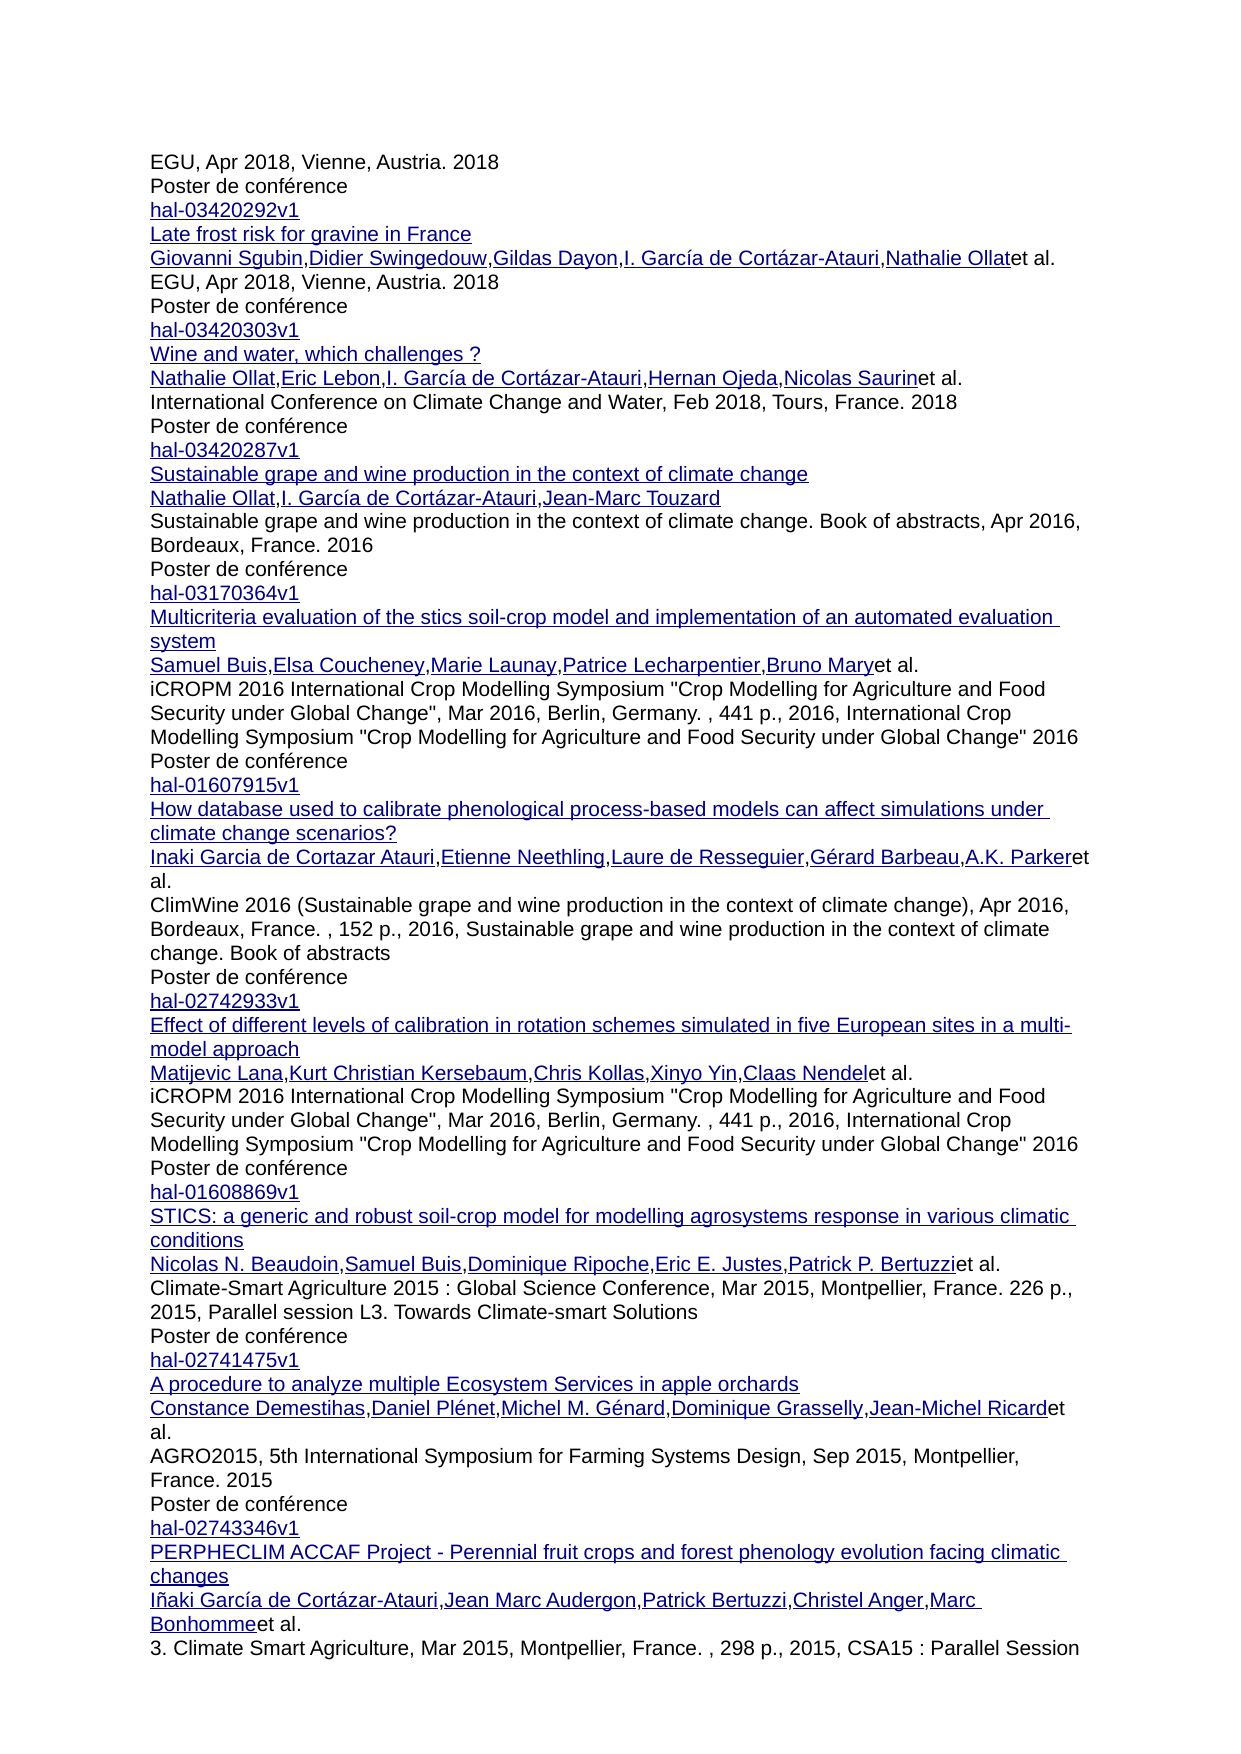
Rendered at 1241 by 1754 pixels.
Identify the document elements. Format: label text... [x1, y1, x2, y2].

table_cell Effect of different levels of calibration in rotation schemes simulated in five European sites in a multi-model approach Matijevic Lana,Kurt Christian Kersebaum,Chris Kollas,Xinyo Yin,Claas Nendelet al. iCROPM 2016 International Crop Modelling Symposium "Crop Modelling for Agriculture and Food Security under Global Change", Mar 2016, Berlin, Germany. , 441 p., 2016, International Crop Modelling Symposium "Crop Modelling for Agriculture and Food Security under Global Change" 2016 Poster de conférence hal-01608869v1 [150, 1013, 1090, 1204]
table_cell Wine and water, which challenges ? Nathalie Ollat,Eric Lebon,I. García de Cortázar-Atauri,Hernan Ojeda,Nicolas Saurinet al. International Conference on Climate Change and Water, Feb 2018, Tours, France. 2018 Poster de conférence hal-03420287v1 [150, 342, 1090, 461]
table_cell PERPHECLIM ACCAF Project - Perennial fruit crops and forest phenology evolution facing climatic changes Iñaki García de Cortázar-Atauri,Jean Marc Audergon,Patrick Bertuzzi,Christel Anger,Marc Bonhommeet al. 3. Climate Smart Agriculture, Mar 2015, Montpellier, France. , 298 p., 2015, CSA15 : Parallel Session [150, 1540, 1090, 1659]
table_cell Sustainable grape and wine production in the context of climate change Nathalie Ollat,I. García de Cortázar-Atauri,Jean-Marc Touzard Sustainable grape and wine production in the context of climate change. Book of abstracts, Apr 2016, Bordeaux, France. 2016 Poster de conférence hal-03170364v1 [150, 461, 1090, 605]
table_cell STICS: a generic and robust soil-crop model for modelling agrosystems response in various climatic conditions Nicolas N. Beaudoin,Samuel Buis,Dominique Ripoche,Eric E. Justes,Patrick P. Bertuzziet al. Climate-Smart Agriculture 2015 : Global Science Conference, Mar 2015, Montpellier, France. 226 p., 2015, Parallel session L3. Towards Climate-smart Solutions Poster de conférence hal-02741475v1 [150, 1204, 1090, 1372]
table_cell A procedure to analyze multiple Ecosystem Services in apple orchards Constance Demestihas,Daniel Plénet,Michel M. Génard,Dominique Grasselly,Jean-Michel Ricardet al. AGRO2015, 5th International Symposium for Farming Systems Design, Sep 2015, Montpellier, France. 2015 Poster de conférence hal-02743346v1 [150, 1372, 1090, 1539]
table_cell How database used to calibrate phenological process-based models can affect simulations under climate change scenarios? Inaki Garcia de Cortazar Atauri,Etienne Neethling,Laure de Resseguier,Gérard Barbeau,A.K. Parkeret al. ClimWine 2016 (Sustainable grape and wine production in the context of climate change), Apr 2016, Bordeaux, France. , 152 p., 2016, Sustainable grape and wine production in the context of climate change. Book of abstracts Poster de conférence hal-02742933v1 [150, 797, 1090, 1012]
table_cell Late frost risk for gravine in France Giovanni Sgubin,Didier Swingedouw,Gildas Dayon,I. García de Cortázar-Atauri,Nathalie Ollatet al. EGU, Apr 2018, Vienne, Austria. 2018 Poster de conférence hal-03420303v1 [150, 222, 1090, 342]
table_cell Multicriteria evaluation of the stics soil-crop model and implementation of an automated evaluation system Samuel Buis,Elsa Coucheney,Marie Launay,Patrice Lecharpentier,Bruno Maryet al. iCROPM 2016 International Crop Modelling Symposium "Crop Modelling for Agriculture and Food Security under Global Change", Mar 2016, Berlin, Germany. , 441 p., 2016, International Crop Modelling Symposium "Crop Modelling for Agriculture and Food Security under Global Change" 2016 Poster de conférence hal-01607915v1 [150, 605, 1090, 797]
table_cell EGU, Apr 2018, Vienne, Austria. 2018 Poster de conférence hal-03420292v1 [150, 150, 1090, 222]
